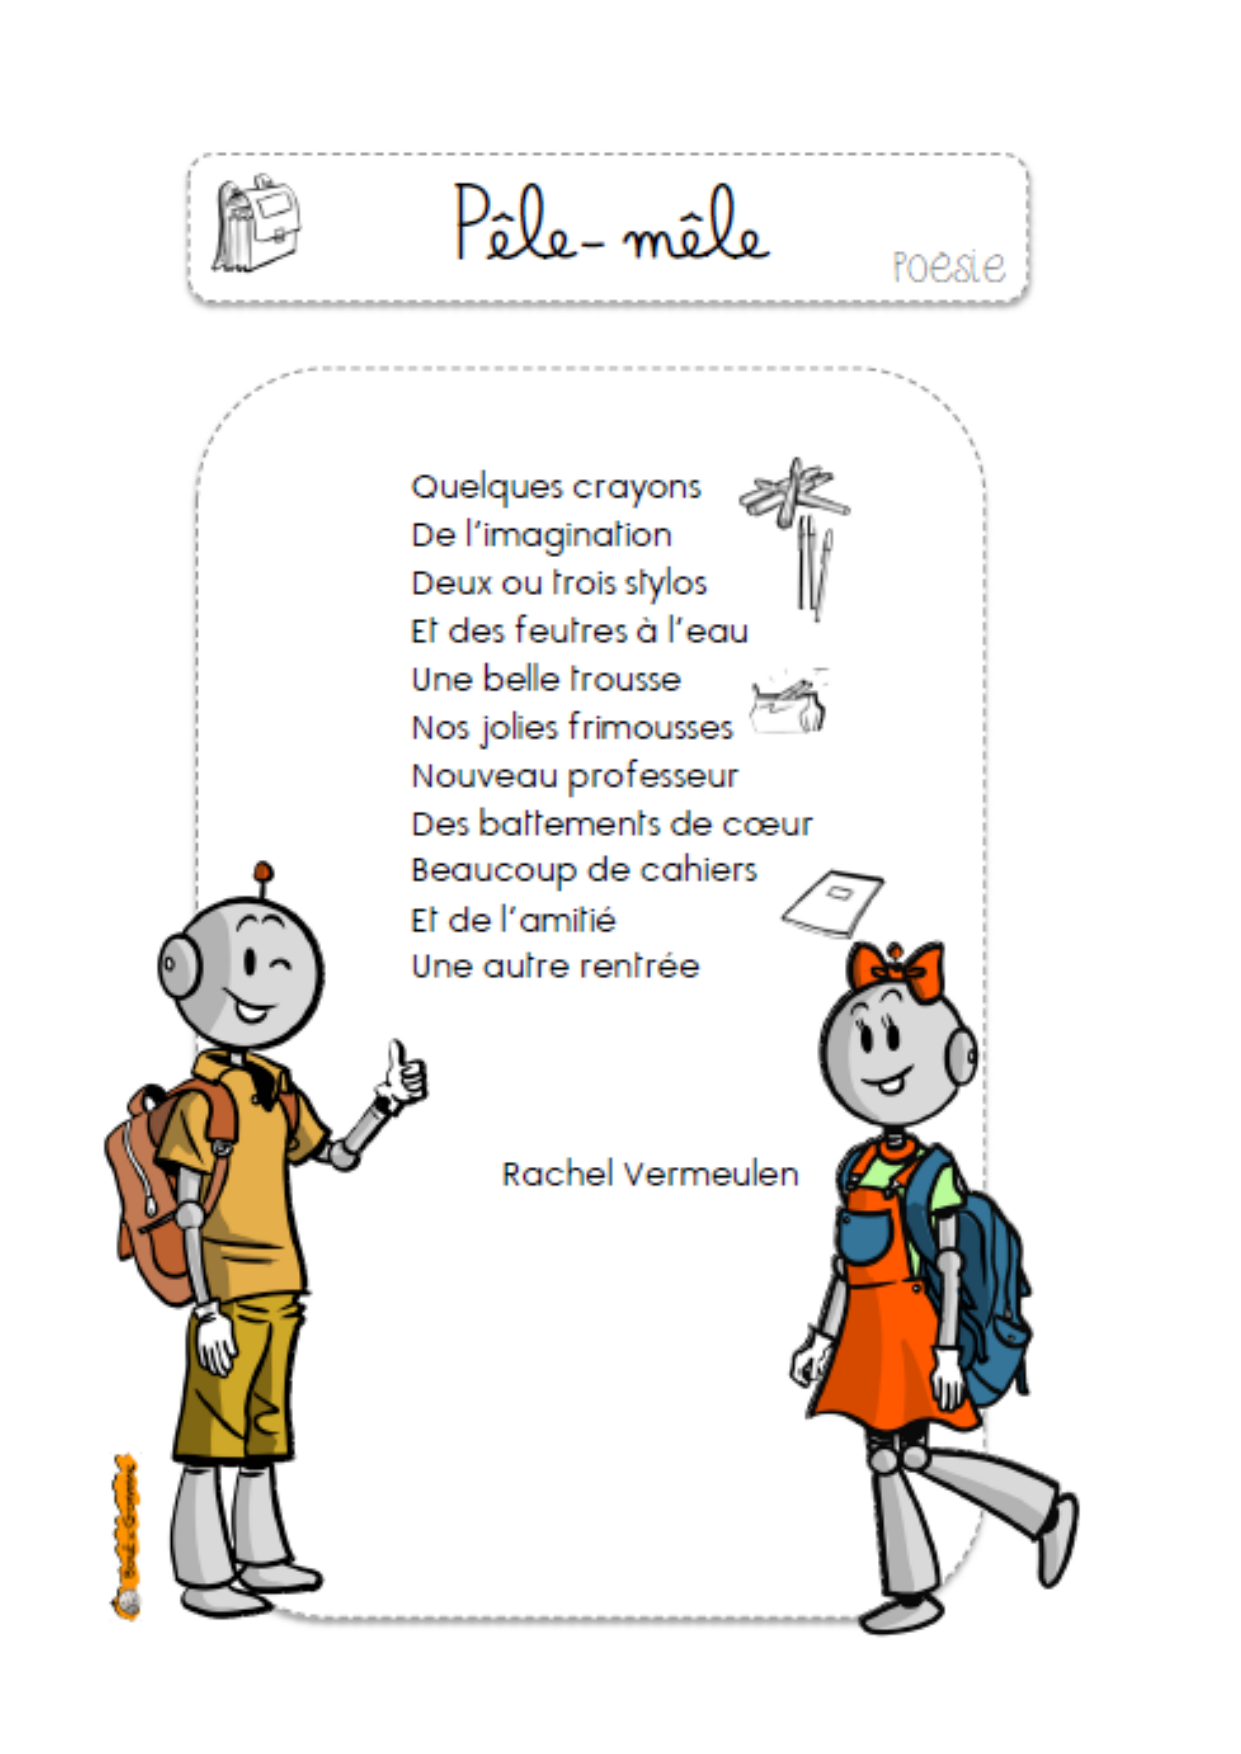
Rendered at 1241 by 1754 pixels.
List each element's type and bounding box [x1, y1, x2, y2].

picture [72, 118, 1169, 1709]
